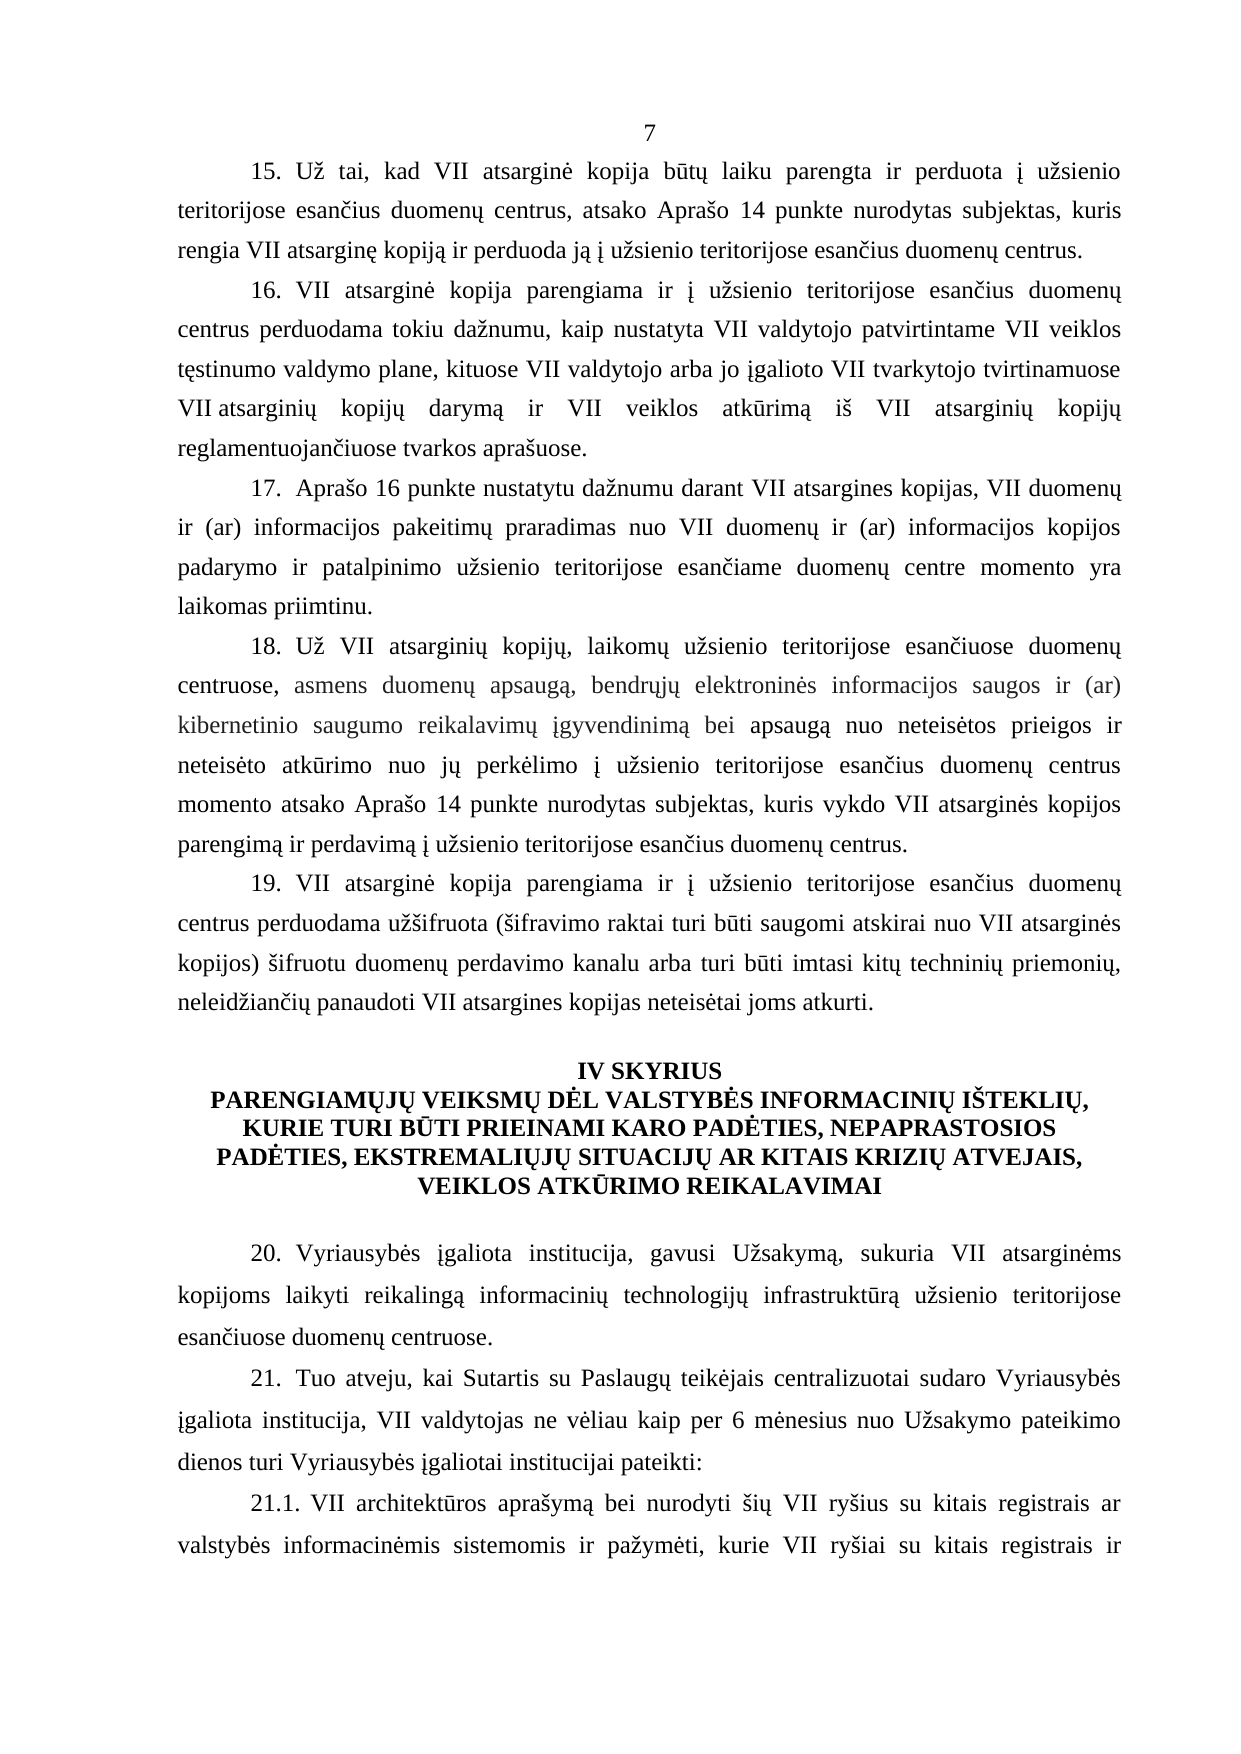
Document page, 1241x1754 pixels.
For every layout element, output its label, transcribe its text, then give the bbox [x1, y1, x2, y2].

text 21.1. VII architektūros aprašymą bei nurodyti šių VII ryšius su kitais registrais ar valstybės informacinėmis sistemomis ir pažymėti, kurie VII ryšiai su kitais registrais ir [177, 1478, 1122, 1562]
text IV SKYRIUS [177, 1056, 1122, 1085]
text 18. Už VII atsarginių kopijų, laikomų užsienio teritorijose esančiuose duomenų centruose, asmens duomenų apsaugą, bendrųjų elektroninės informacijos saugos ir (ar) kibernetinio saugumo reikalavimų įgyvendinimą bei apsaugą nuo neteisėtos prieigos ir neteisėto atkūrimo nuo jų perkėlimo į užsienio teritorijose esančius duomenų centrus momento atsako Aprašo 14 punkte nurodytas subjektas, kuris vykdo VII atsarginės kopijos parengimą ir perdavimą į užsienio teritorijose esančius duomenų centrus. [177, 623, 1122, 860]
text 15. Už tai, kad VII atsarginė kopija būtų laiku parengta ir perduota į užsienio teritorijose esančius duomenų centrus, atsako Aprašo 14 punkte nurodytas subjektas, kuris rengia VII atsarginę kopiją ir perduoda ją į užsienio teritorijose esančius duomenų centrus. [177, 148, 1122, 266]
text 16. VII atsarginė kopija parengiama ir į užsienio teritorijose esančius duomenų centrus perduodama tokiu dažnumu, kaip nustatyta VII valdytojo patvirtintame VII veiklos tęstinumo valdymo plane, kituose VII valdytojo arba jo įgalioto VII tvarkytojo tvirtinamuose VII atsarginių kopijų darymą ir VII veiklos atkūrimą iš VII atsarginių kopijų reglamentuojančiuose tvarkos aprašuose. [177, 266, 1122, 464]
text 17. Aprašo 16 punkte nustatytu dažnumu darant VII atsargines kopijas, VII duomenų ir (ar) informacijos pakeitimų praradimas nuo VII duomenų ir (ar) informacijos kopijos padarymo ir patalpinimo užsienio teritorijose esančiame duomenų centre momento yra laikomas priimtinu. [177, 464, 1122, 623]
text PARENGIAMŲJŲ VEIKSMŲ DĖL VALSTYBĖS INFORMACINIŲ IŠTEKLIŲ, KURIE TURI BŪTI PRIEINAMI KARO PADĖTIES, NEPAPRASTOSIOS PADĖTIES, EKSTREMALIŲJŲ SITUACIJŲ AR KITAIS KRIZIŲ ATVEJAIS, VEIKLOS ATKŪRIMO REIKALAVIMAI [177, 1085, 1122, 1200]
text 19. VII atsarginė kopija parengiama ir į užsienio teritorijose esančius duomenų centrus perduodama užšifruota (šifravimo raktai turi būti saugomi atskirai nuo VII atsarginės kopijos) šifruotu duomenų perdavimo kanalu arba turi būti imtasi kitų techninių priemonių, neleidžiančių panaudoti VII atsargines kopijas neteisėtai joms atkurti. [177, 860, 1122, 1018]
text 21. Tuo atveju, kai Sutartis su Paslaugų teikėjais centralizuotai sudaro Vyriausybės įgaliota institucija, VII valdytojas ne vėliau kaip per 6 mėnesius nuo Užsakymo pateikimo dienos turi Vyriausybės įgaliotai institucijai pateikti: [177, 1353, 1122, 1478]
text 20. Vyriausybės įgaliota institucija, gavusi Užsakymą, sukuria VII atsarginėms kopijoms laikyti reikalingą informacinių technologijų infrastruktūrą užsienio teritorijose esančiuose duomenų centruose. [177, 1228, 1122, 1353]
